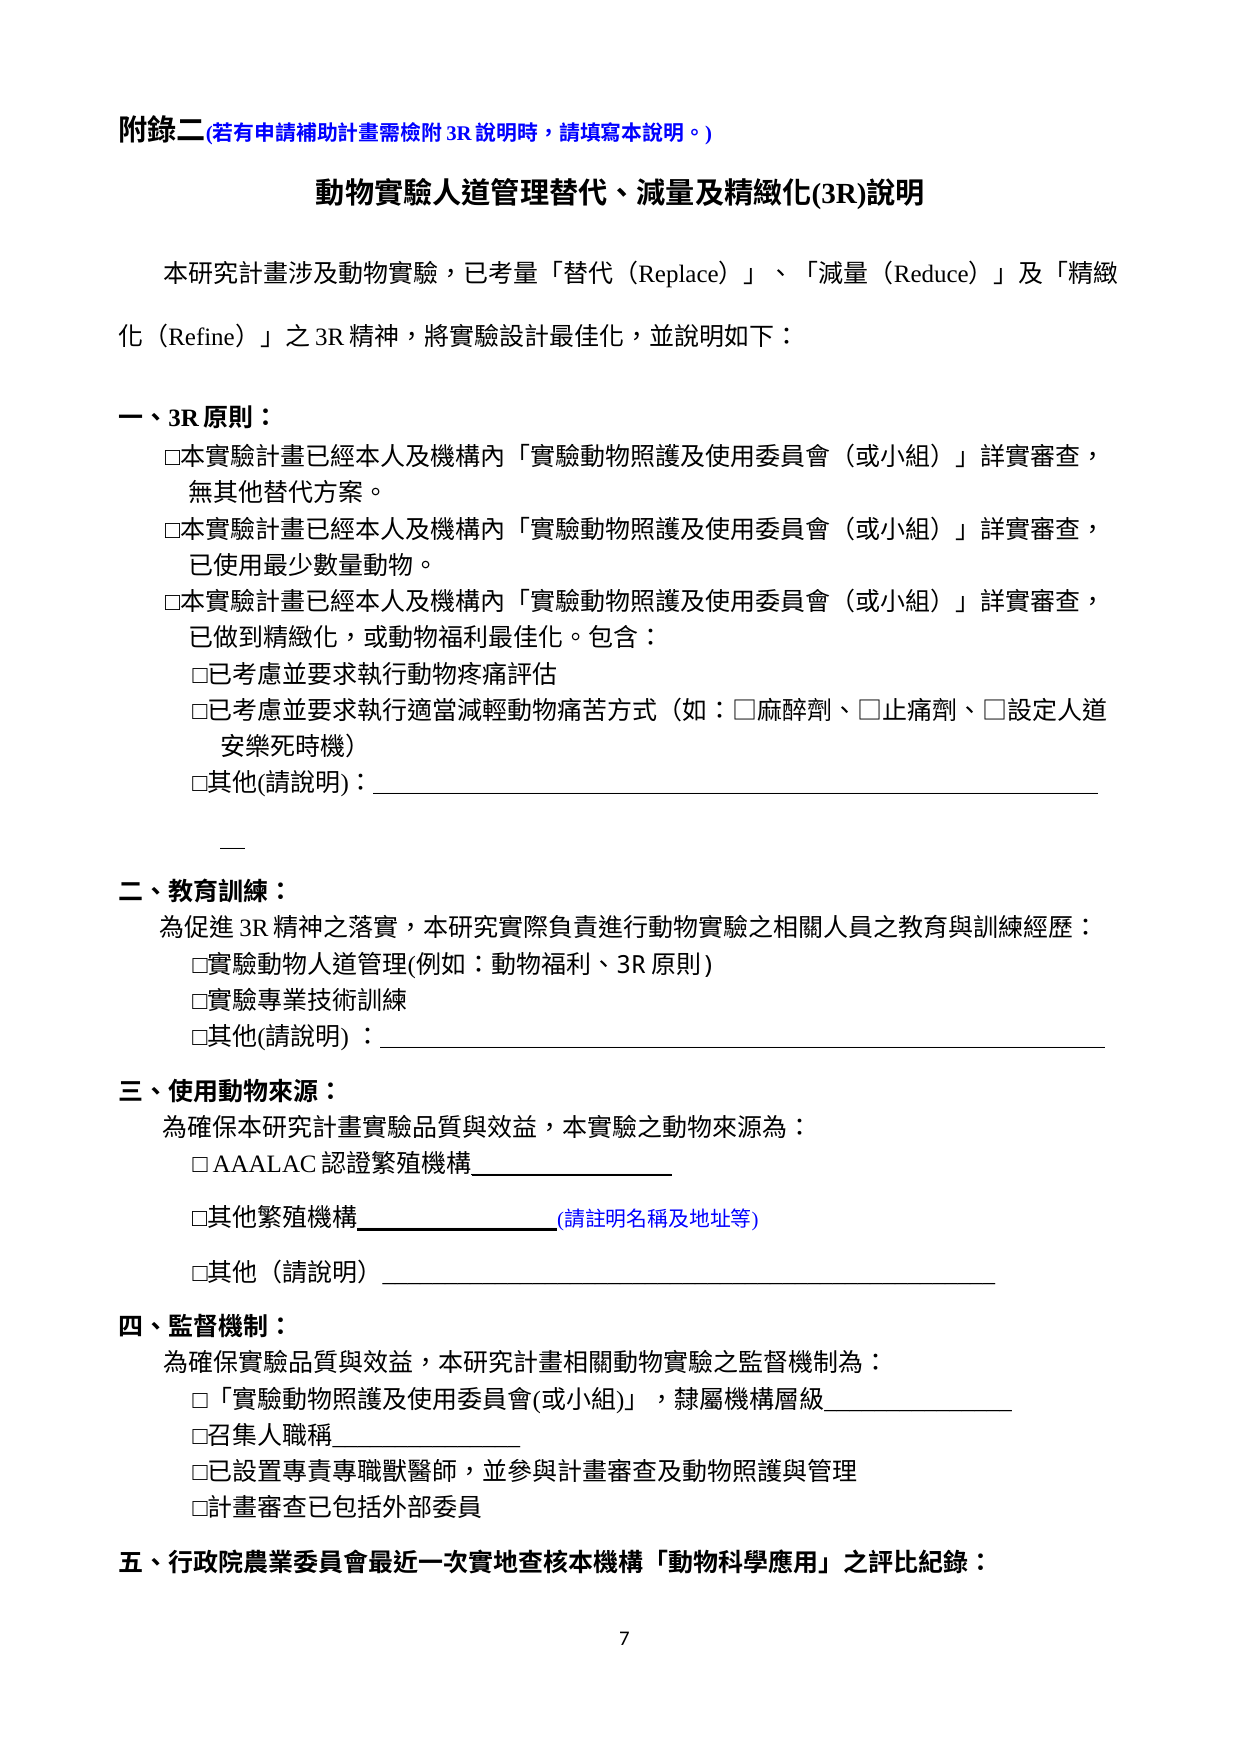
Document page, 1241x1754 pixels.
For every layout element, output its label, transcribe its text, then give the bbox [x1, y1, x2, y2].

text □其他（請說明）_________________________________________________ [192, 1252, 1122, 1288]
text □召集人職稱_______________ [192, 1415, 1122, 1452]
text 四、監督機制： [118, 1307, 1122, 1343]
text 一、3R原則： [118, 374, 1122, 437]
text □實驗動物人道管理(例如：動物福利、3R原則) [192, 944, 1122, 980]
text 動物實驗人道管理替代、減量及精緻化(3R)說明 [118, 149, 1122, 212]
text 本研究計畫涉及動物實驗，已考量「替代（Replace）」、「減量（Reduce）」及「精緻化（Refine）」之3R精神，將實驗設計最佳化，並說明如下： [118, 230, 1122, 355]
text □實驗專業技術訓練 [192, 980, 1122, 1017]
text 三、使用動物來源： [118, 1071, 1122, 1107]
text □其他繁殖機構＿＿＿＿＿＿＿＿(請註明名稱及地址等) [192, 1198, 1122, 1234]
text 為確保本研究計畫實驗品質與效益，本實驗之動物來源為： [162, 1107, 1122, 1143]
text 五、行政院農業委員會最近一次實地查核本機構「動物科學應用」之評比紀錄： [118, 1542, 1122, 1578]
text 為促進3R精神之落實，本研究實際負責進行動物實驗之相關人員之教育與訓練經歷： [159, 908, 1122, 944]
text □已考慮並要求執行動物疼痛評估 [192, 654, 1122, 690]
text □其他(請說明)：＿＿＿＿＿＿＿＿＿＿＿＿＿＿＿＿＿＿＿＿＿＿＿＿＿＿＿＿＿＿ [192, 763, 1122, 853]
text □已設置專責專職獸醫師，並參與計畫審查及動物照護與管理 [192, 1452, 1122, 1488]
text □其他(請說明) ：＿＿＿＿＿＿＿＿＿＿＿＿＿＿＿＿＿＿＿＿＿＿＿＿＿＿＿＿＿ [192, 1017, 1122, 1053]
text 二、教育訓練： [118, 872, 1122, 908]
text □本實驗計畫已經本人及機構內「實驗動物照護及使用委員會（或小組）」詳實審查，已使用最少數量動物。 [165, 509, 1122, 582]
text 附錄二(若有申請補助計畫需檢附3R說明時，請填寫本說明。) [118, 107, 1122, 149]
text □已考慮並要求執行適當減輕動物痛苦方式（如：□麻醉劑、□止痛劑、□設定人道安樂死時機） [192, 690, 1122, 763]
text 為確保實驗品質與效益，本研究計畫相關動物實驗之監督機制為： [163, 1343, 1122, 1379]
text □本實驗計畫已經本人及機構內「實驗動物照護及使用委員會（或小組）」詳實審查，無其他替代方案。 [165, 437, 1122, 509]
text □本實驗計畫已經本人及機構內「實驗動物照護及使用委員會（或小組）」詳實審查，已做到精緻化，或動物福利最佳化。包含： [165, 582, 1122, 654]
text □ AAALAC認證繁殖機構＿＿＿＿＿＿＿＿ [192, 1143, 1122, 1180]
text □「實驗動物照護及使用委員會(或小組)」，隸屬機構層級_______________ [192, 1379, 1122, 1415]
text □計畫審查已包括外部委員 [192, 1488, 1122, 1524]
